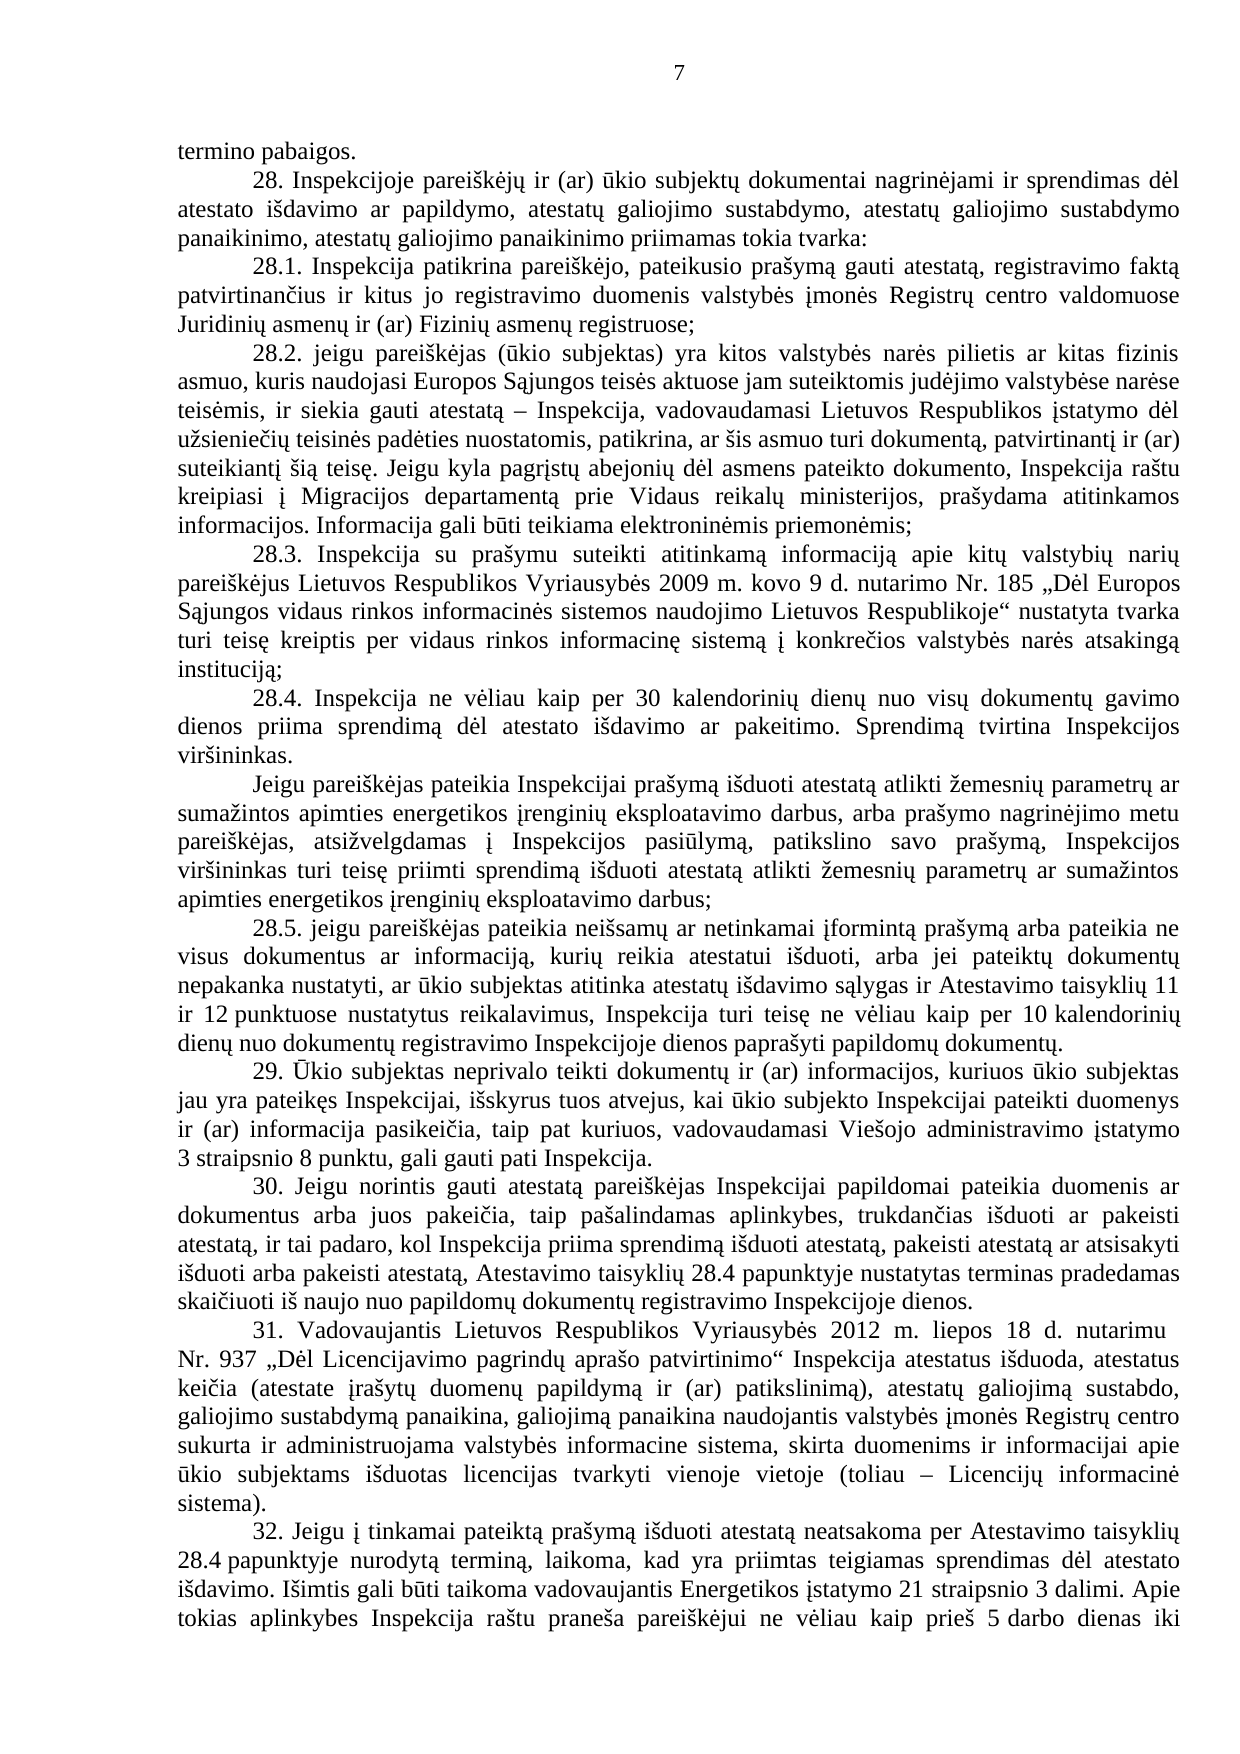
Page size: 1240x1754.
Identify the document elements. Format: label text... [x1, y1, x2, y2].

text 28.1. Inspekcija patikrina pareiškėjo, pateikusio prašymą gauti atestatą, registravimo faktą patvirtinančius ir kitus jo registravimo duomenis valstybės įmonės Registrų centro valdomuose Juridinių asmenų ir (ar) Fizinių asmenų registruose; [177, 251, 1181, 338]
text 28.4. Inspekcija ne vėliau kaip per 30 kalendorinių dienų nuo visų dokumentų gavimo dienos priima sprendimą dėl atestato išdavimo ar pakeitimo. Sprendimą tvirtina Inspekcijos viršininkas. [177, 683, 1181, 769]
text 30. Jeigu norintis gauti atestatą pareiškėjas Inspekcijai papildomai pateikia duomenis ar dokumentus arba juos pakeičia, taip pašalindamas aplinkybes, trukdančias išduoti ar pakeisti atestatą, ir tai padaro, kol Inspekcija priima sprendimą išduoti atestatą, pakeisti atestatą ar atsisakyti išduoti arba pakeisti atestatą, Atestavimo taisyklių 28.4 papunktyje nustatytas terminas pradedamas skaičiuoti iš naujo nuo papildomų dokumentų registravimo Inspekcijoje dienos. [177, 1171, 1181, 1315]
text 31. Vadovaujantis Lietuvos Respublikos Vyriausybės 2012 m. liepos 18 d. nutarimu Nr. 937 „Dėl Licencijavimo pagrindų aprašo patvirtinimo“ Inspekcija atestatus išduoda, atestatus keičia (atestate įrašytų duomenų papildymą ir (ar) patikslinimą), atestatų galiojimą sustabdo, galiojimo sustabdymą panaikina, galiojimą panaikina naudojantis valstybės įmonės Registrų centro sukurta ir administruojama valstybės informacine sistema, skirta duomenims ir informacijai apie ūkio subjektams išduotas licencijas tvarkyti vienoje vietoje (toliau – Licencijų informacinė sistema). [177, 1315, 1181, 1516]
text termino pabaigos. [177, 136, 1181, 165]
text 28.5. jeigu pareiškėjas pateikia neišsamų ar netinkamai įformintą prašymą arba pateikia ne visus dokumentus ar informaciją, kurių reikia atestatui išduoti, arba jei pateiktų dokumentų nepakanka nustatyti, ar ūkio subjektas atitinka atestatų išdavimo sąlygas ir Atestavimo taisyklių 11 ir 12 punktuose nustatytus reikalavimus, Inspekcija turi teisę ne vėliau kaip per 10 kalendorinių dienų nuo dokumentų registravimo Inspekcijoje dienos paprašyti papildomų dokumentų. [177, 913, 1181, 1056]
text 32. Jeigu į tinkamai pateiktą prašymą išduoti atestatą neatsakoma per Atestavimo taisyklių 28.4 papunktyje nurodytą terminą, laikoma, kad yra priimtas teigiamas sprendimas dėl atestato išdavimo. Išimtis gali būti taikoma vadovaujantis Energetikos įstatymo 21 straipsnio 3 dalimi. Apie tokias aplinkybes Inspekcija raštu praneša pareiškėjui ne vėliau kaip prieš 5 darbo dienas iki [177, 1516, 1181, 1631]
text 28. Inspekcijoje pareiškėjų ir (ar) ūkio subjektų dokumentai nagrinėjami ir sprendimas dėl atestato išdavimo ar papildymo, atestatų galiojimo sustabdymo, atestatų galiojimo sustabdymo panaikinimo, atestatų galiojimo panaikinimo priimamas tokia tvarka: [177, 165, 1181, 251]
text 29. Ūkio subjektas neprivalo teikti dokumentų ir (ar) informacijos, kuriuos ūkio subjektas jau yra pateikęs Inspekcijai, išskyrus tuos atvejus, kai ūkio subjekto Inspekcijai pateikti duomenys ir (ar) informacija pasikeičia, taip pat kuriuos, vadovaudamasi Viešojo administravimo įstatymo 3 straipsnio 8 punktu, gali gauti pati Inspekcija. [177, 1056, 1181, 1171]
text 28.3. Inspekcija su prašymu suteikti atitinkamą informaciją apie kitų valstybių narių pareiškėjus Lietuvos Respublikos Vyriausybės 2009 m. kovo 9 d. nutarimo Nr. 185 „Dėl Europos Sąjungos vidaus rinkos informacinės sistemos naudojimo Lietuvos Respublikoje“ nustatyta tvarka turi teisę kreiptis per vidaus rinkos informacinę sistemą į konkrečios valstybės narės atsakingą instituciją; [177, 539, 1181, 683]
text 28.2. jeigu pareiškėjas (ūkio subjektas) yra kitos valstybės narės pilietis ar kitas fizinis asmuo, kuris naudojasi Europos Sąjungos teisės aktuose jam suteiktomis judėjimo valstybėse narėse teisėmis, ir siekia gauti atestatą – Inspekcija, vadovaudamasi Lietuvos Respublikos įstatymo dėl užsieniečių teisinės padėties nuostatomis, patikrina, ar šis asmuo turi dokumentą, patvirtinantį ir (ar) suteikiantį šią teisę. Jeigu kyla pagrįstų abejonių dėl asmens pateikto dokumento, Inspekcija raštu kreipiasi į Migracijos departamentą prie Vidaus reikalų ministerijos, prašydama atitinkamos informacijos. Informacija gali būti teikiama elektroninėmis priemonėmis; [177, 338, 1181, 539]
text Jeigu pareiškėjas pateikia Inspekcijai prašymą išduoti atestatą atlikti žemesnių parametrų ar sumažintos apimties energetikos įrenginių eksploatavimo darbus, arba prašymo nagrinėjimo metu pareiškėjas, atsižvelgdamas į Inspekcijos pasiūlymą, patikslino savo prašymą, Inspekcijos viršininkas turi teisę priimti sprendimą išduoti atestatą atlikti žemesnių parametrų ar sumažintos apimties energetikos įrenginių eksploatavimo darbus; [177, 769, 1181, 913]
